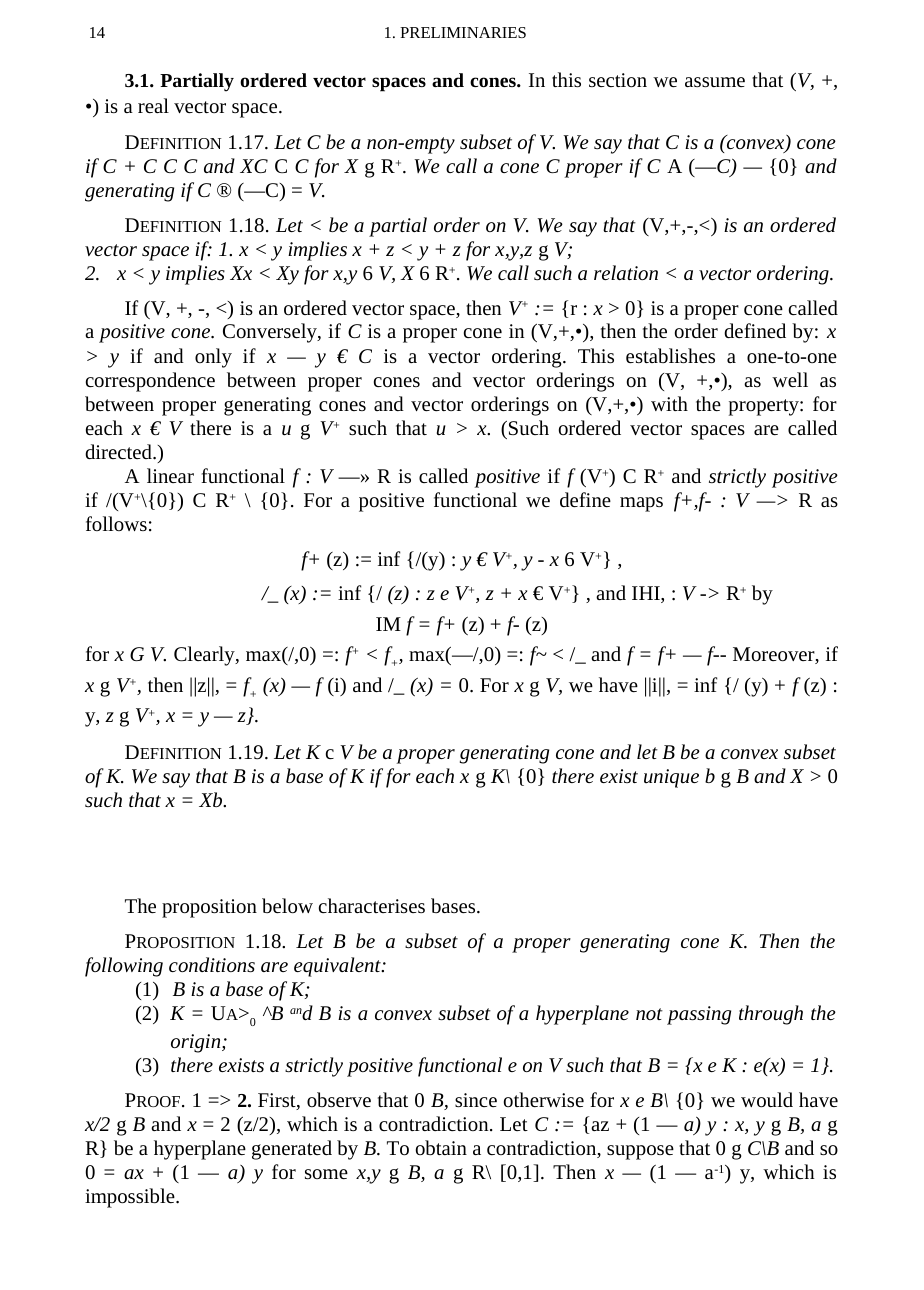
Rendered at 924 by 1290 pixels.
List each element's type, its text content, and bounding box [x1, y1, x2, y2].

list K = Ua>0 ^B and B is a convex subset of a hyperplane not passing through the origin; [135, 1001, 838, 1053]
text IM f = f+ (z) + f- (z) [85, 611, 838, 636]
text A linear functional f : V —» R is called positive if f (V+) C R+ and strictly positive if /(V+\{0}) C R+ \ {0}. For a positive functional we define maps f+,f- : V —> R as follows: [85, 464, 838, 536]
text Proof. 1 => 2. First, observe that 0 B, since otherwise for x e B\ {0} we would have x/2 g B and x = 2 (z/2), which is a contradiction. Let C := {az + (1 — a) y : x, y g B, a g R} be a hyperplane generated by B. To obtain a contradiction, suppose that 0 g C\B and so 0 = ax + (1 — a) y for some x,y g B, a g R\ [0,1]. Then x — (1 — a-1) y, which is impossible. [85, 1088, 838, 1208]
text 3.1. Partially ordered vector spaces and cones. In this section we assume that (V, +, •) is a real vector space. [85, 68, 838, 118]
text Definition 1.17. Let C be a non-empty subset of V. We say that C is a (convex) cone if C + C C C and XC C C for X g R+. We call a cone C proper if C A (—C) — {0} and generating if C ® (—C) = V. [85, 130, 838, 202]
text If (V, +, -, <) is an ordered vector space, then V+ := {r : x > 0} is a proper cone called a positive cone. Conversely, if C is a proper cone in (V,+,•), then the order defined by: x > y if and only if x — y € C is a vector ordering. This establishes a one-to-one correspondence between proper cones and vector orderings on (V, +,•), as well as between proper generating cones and vector orderings on (V,+,•) with the property: for each x € V there is a u g V+ such that u > x. (Such ordered vector spaces are called directed.) [85, 295, 838, 464]
list B is a base of K; [85, 977, 838, 1001]
text Proposition 1.18. Let B be a subset of a proper generating cone K. Then the following conditions are equivalent: [85, 929, 838, 977]
text f+ (z) := inf {/(y) : y € V+, y - x 6 V+} , [85, 546, 838, 571]
text Definition 1.18. Let < be a partial order on V. We say that (V,+,-,<) is an ordered vector space if: 1. x < y implies x + z < y + z for x,y,z g V; [85, 213, 838, 261]
text The proposition below characterises bases. [85, 894, 838, 918]
list x < y implies Xx < Xy for x,y 6 V, X 6 R+. We call such a relation < a vector ordering. [85, 261, 838, 285]
text /_ (x) := inf {/ (z) : z e V+, z + x € V+} , and IHI, : V -> R+ by [85, 581, 838, 605]
text Definition 1.19. Let K c V be a proper generating cone and let B be a convex subset of K. We say that B is a base of K if for each x g K\ {0} there exist unique b g B and X > 0 such that x = Xb. [85, 740, 838, 812]
list there exists a strictly positive functional e on V such that B = {x e K : e(x) = 1}. [135, 1053, 838, 1077]
text for x G V. Clearly, max(/,0) =: f+ < f+, max(—/,0) =: f~ < /_ and f = f+ — f-- Moreover, if x g V+, then ||z||, = f+ (x) — f (i) and /_ (x) = 0. For x g V, we have ||i||, = inf {/ (y) + f (z) : y, z g V+, x = y — z}. [85, 642, 838, 727]
text 14 [88, 23, 108, 42]
text 1. PRELIMINARIES [383, 23, 541, 42]
